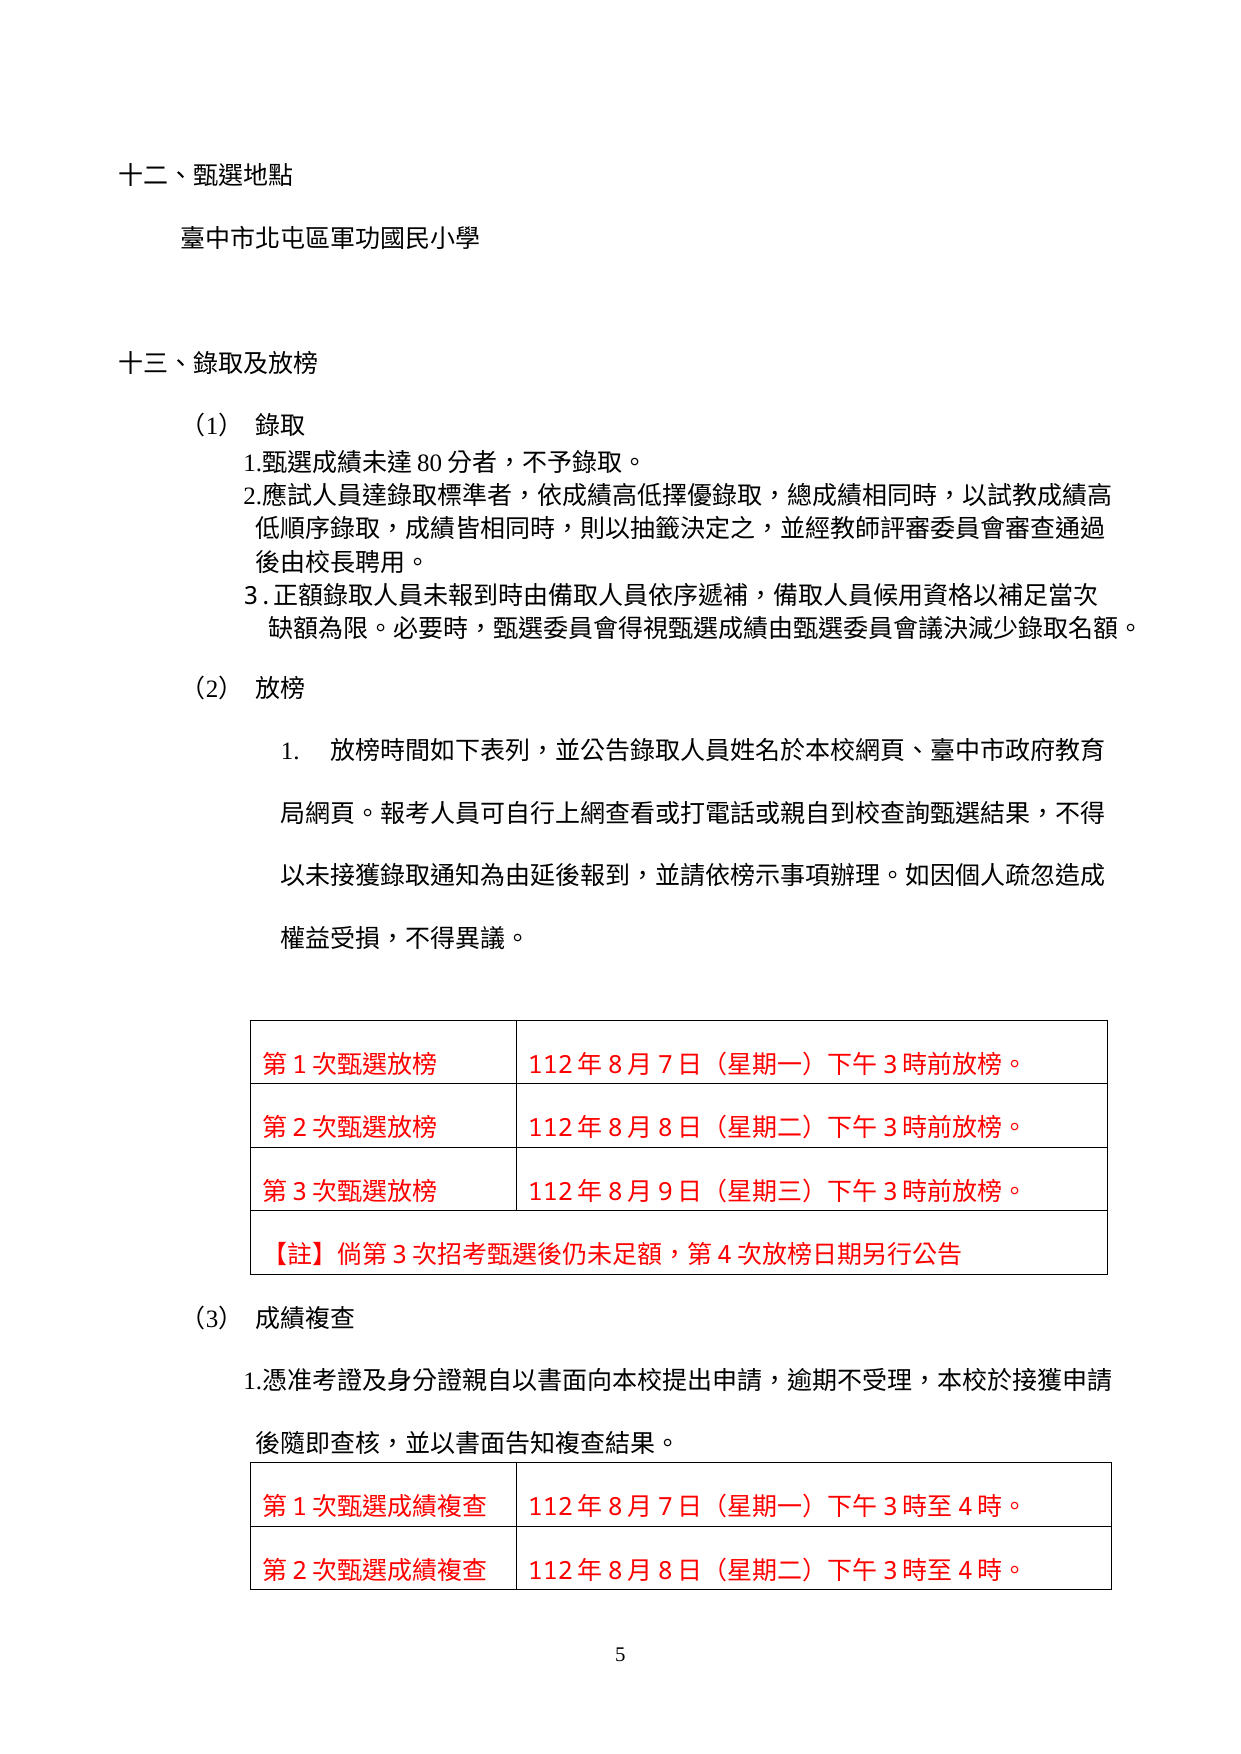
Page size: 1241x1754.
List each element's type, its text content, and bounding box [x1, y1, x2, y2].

table_cell 【註】倘第3次招考甄選後仍未足額，第4次放榜日期另行公告 [251, 1211, 1107, 1274]
text 2.應試人員達錄取標準者，依成績高低擇優錄取，總成績相同時，以試教成績高低順序錄取，成績皆相同時，則以抽籤決定之，並經教師評審委員會審查通過後由校長聘用。 [243, 478, 1122, 578]
text 3.正額錄取人員未報到時由備取人員依序遞補，備取人員候用資格以補足當次缺額為限。必要時，甄選委員會得視甄選成績由甄選委員會議決減少錄取名額。 [243, 578, 1122, 644]
text 臺中市北屯區軍功國民小學 [181, 194, 1122, 257]
list 放榜時間如下表列，並公告錄取人員姓名於本校網頁、臺中市政府教育局網頁。報考人員可自行上網查看或打電話或親自到校查詢甄選結果，不得以未接獲錄取通知為由延後報到，並請依榜示事項辦理。如因個人疏忽造成權益受損，不得異議。 [281, 707, 1122, 957]
table_header 第1次甄選成績複查 [251, 1463, 516, 1526]
table_header 112年8月7日（星期一）下午3時前放榜。 [517, 1021, 1107, 1083]
table_header 112年8月7日（星期一）下午3時至4時。 [517, 1463, 1111, 1526]
text 1.憑准考證及身分證親自以書面向本校提出申請，逾期不受理，本校於接獲申請後隨即查核，並以書面告知複查結果。 [243, 1337, 1122, 1462]
table_header 第1次甄選放榜 [251, 1021, 516, 1083]
table_cell 112年8月8日（星期二）下午3時至4時。 [517, 1527, 1111, 1589]
text 十二、甄選地點 [118, 132, 1122, 194]
list 放榜 [181, 644, 1122, 707]
text 十三、錄取及放榜 [118, 319, 1122, 382]
table_cell 第2次甄選放榜 [251, 1084, 516, 1147]
list 錄取 [181, 382, 1122, 444]
list 成績複查 [181, 1275, 1122, 1337]
table_cell 112年8月8日（星期二）下午3時前放榜。 [517, 1084, 1107, 1147]
table_cell 第3次甄選放榜 [251, 1148, 516, 1210]
table_cell 112年8月9日（星期三）下午3時前放榜。 [517, 1148, 1107, 1210]
table_cell 第2次甄選成績複查 [251, 1527, 516, 1589]
text 1.甄選成績未達80分者，不予錄取。 [243, 444, 1122, 478]
